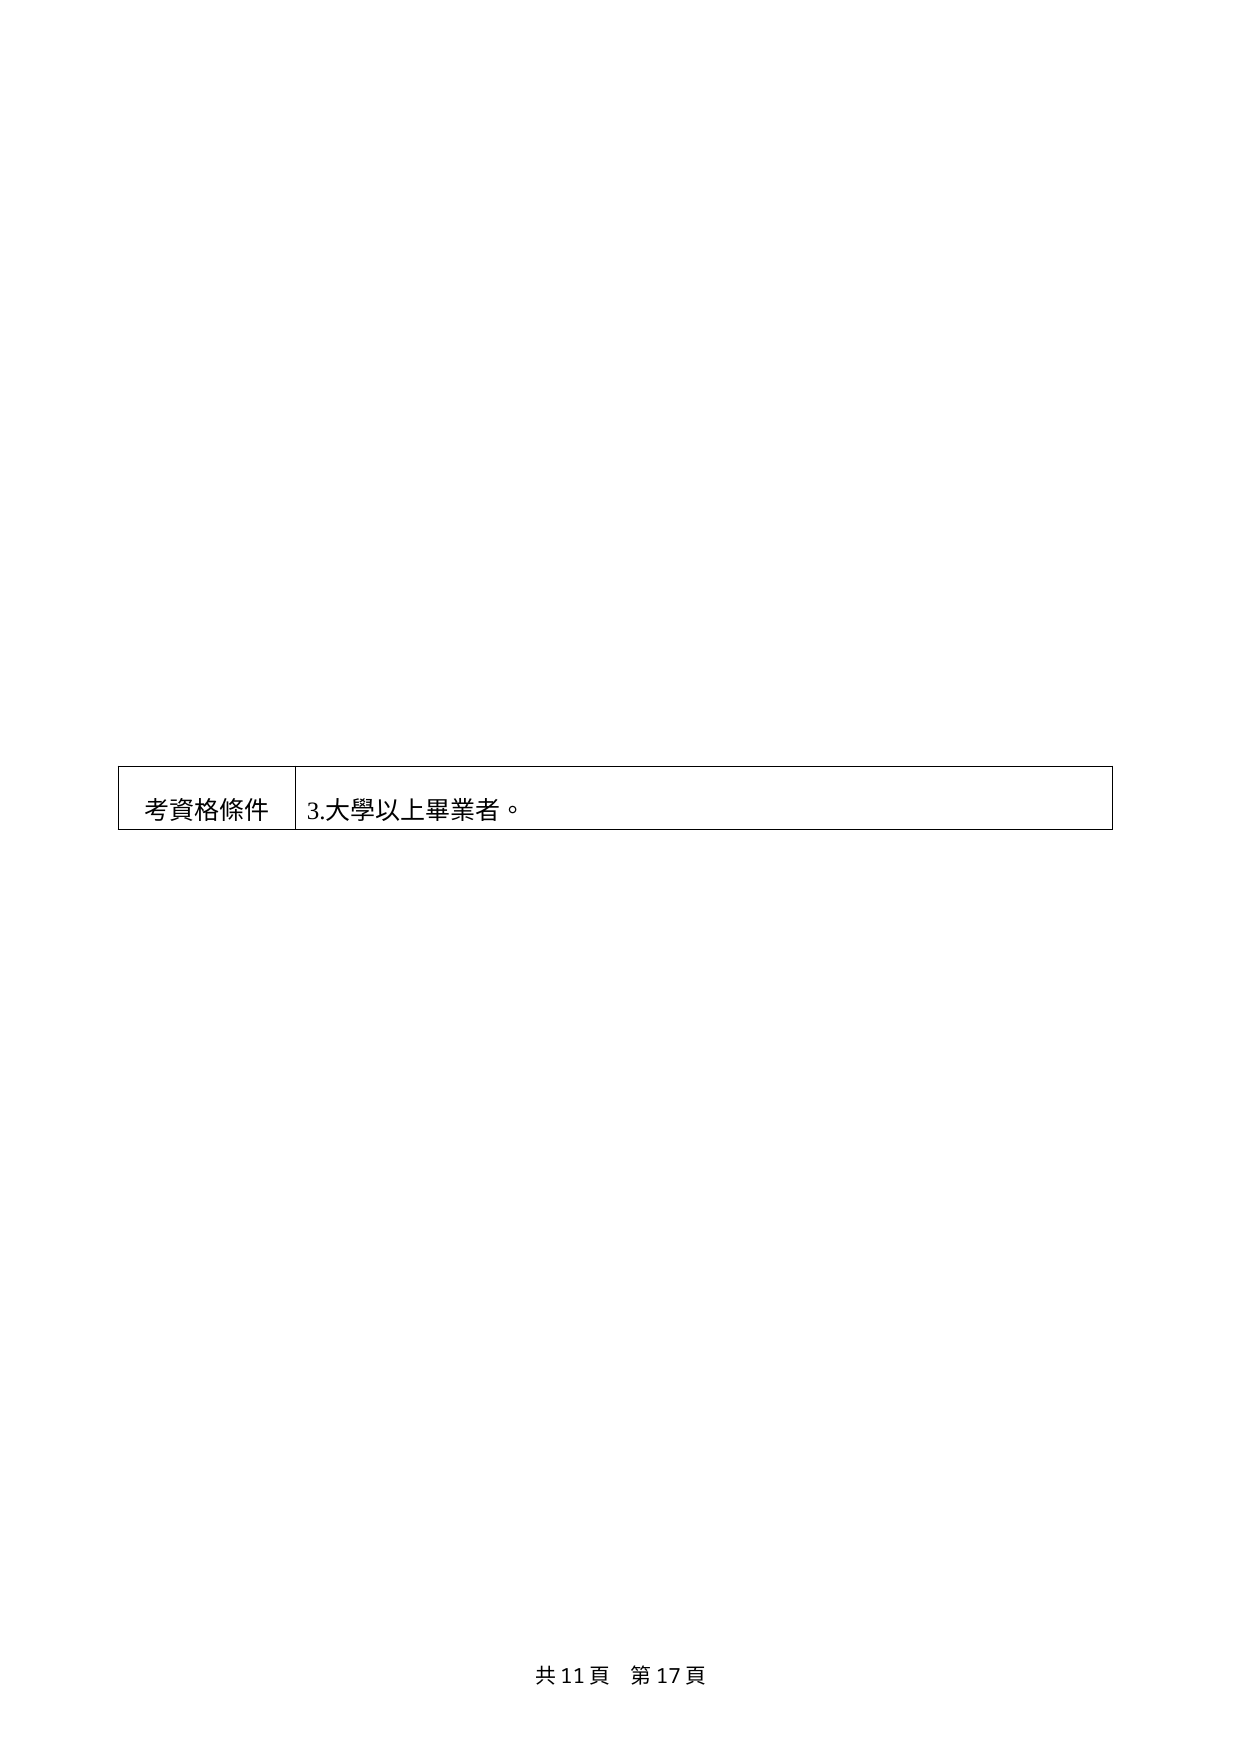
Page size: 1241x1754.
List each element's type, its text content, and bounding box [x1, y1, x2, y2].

table_cell 考資格條件 [119, 767, 295, 829]
table_cell 3.大學以上畢業者。 [296, 767, 1112, 829]
